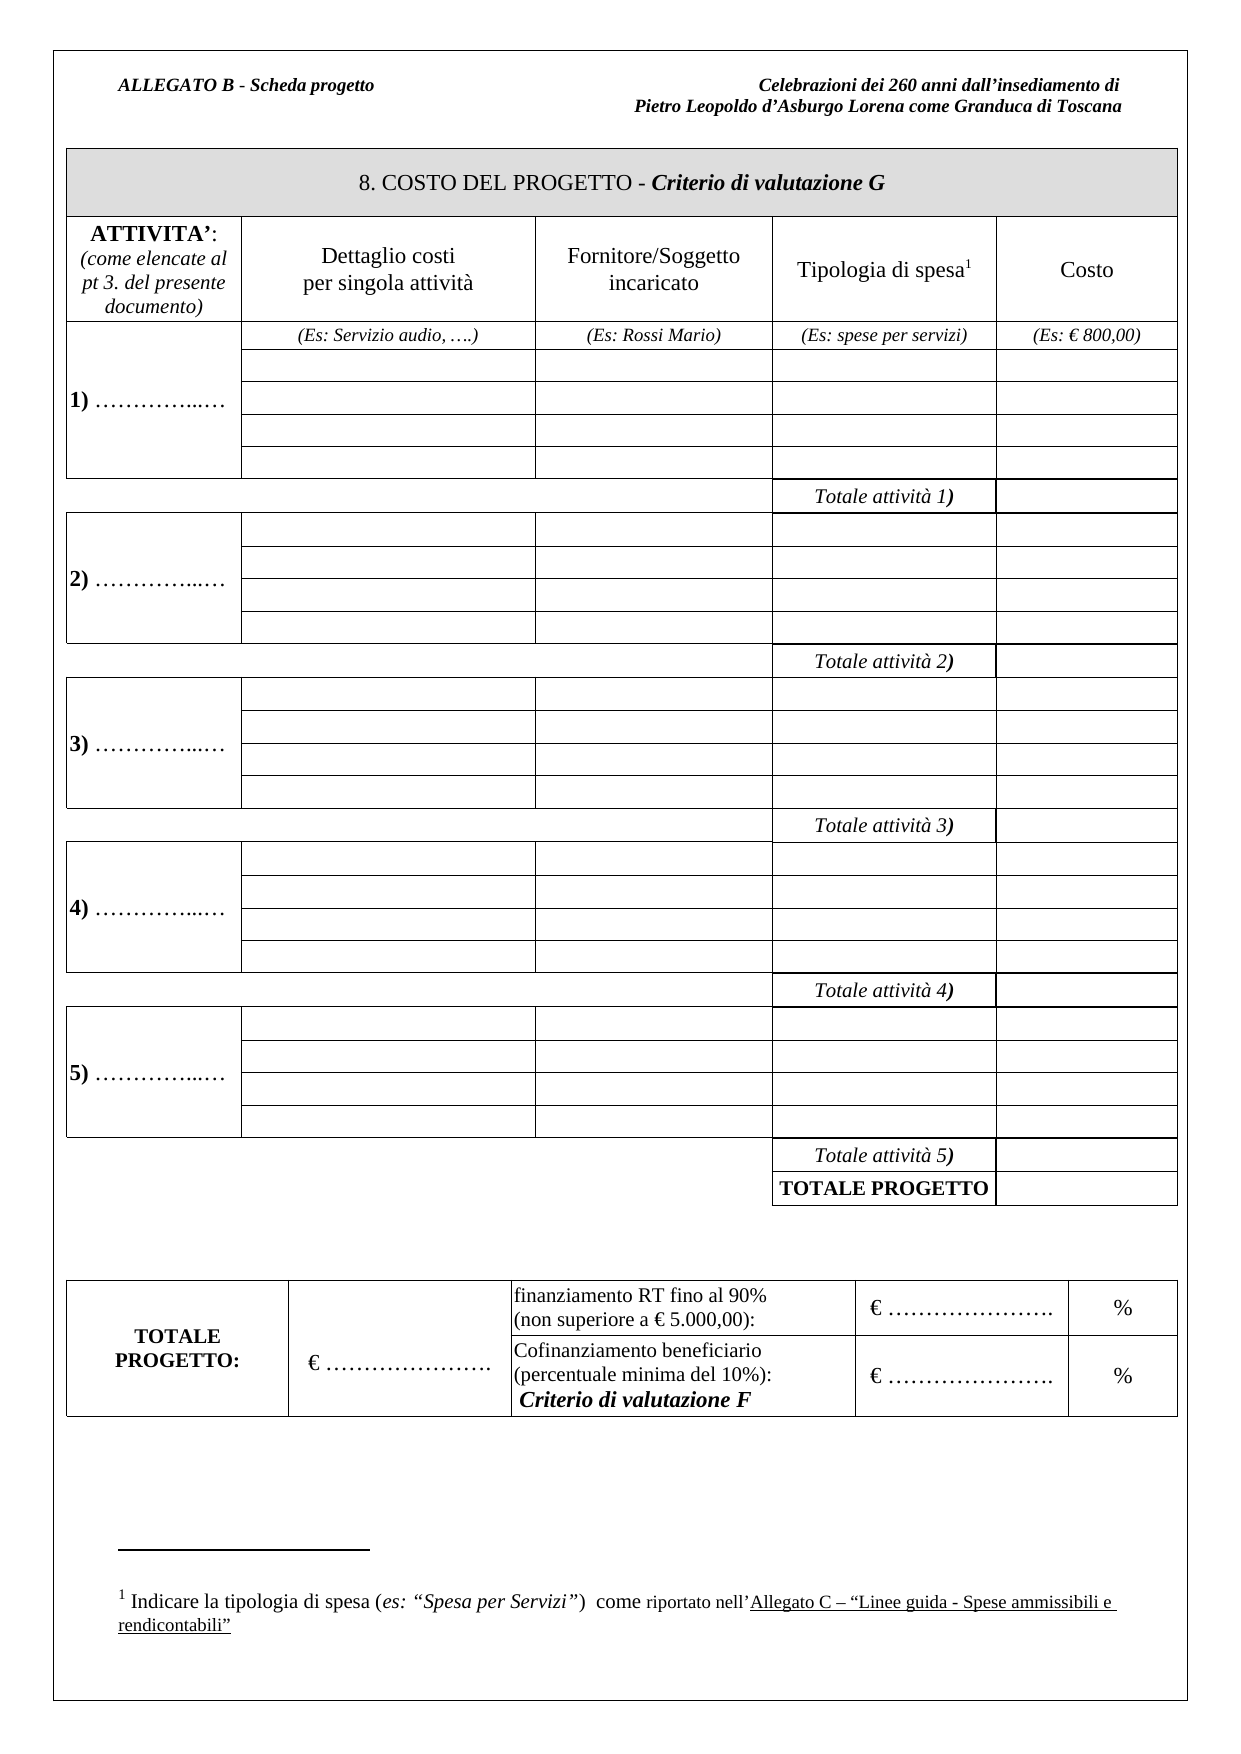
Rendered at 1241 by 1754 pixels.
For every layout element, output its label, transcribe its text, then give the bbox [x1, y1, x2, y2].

table_cell [997, 909, 1177, 940]
table_cell [773, 909, 996, 940]
table_cell [242, 447, 535, 478]
table_cell [66, 973, 241, 1006]
table_cell [535, 1205, 772, 1238]
table_cell [997, 415, 1177, 446]
table_cell [242, 1041, 535, 1072]
table_cell [773, 382, 996, 413]
table_cell [997, 1106, 1177, 1137]
table_cell [773, 711, 996, 743]
table_cell [241, 1205, 535, 1238]
table_cell TOTALE PROGETTO [773, 1172, 995, 1204]
table_cell [66, 1138, 241, 1171]
table_cell [242, 612, 535, 643]
table_cell [773, 1073, 996, 1104]
table_cell (Es: Servizio audio, ….) [242, 322, 535, 349]
table_cell [242, 941, 535, 972]
table_cell [241, 1171, 535, 1204]
table_cell [242, 776, 535, 808]
table_cell ATTIVITA’: (come elencate al pt 3. del presente documento) [67, 217, 241, 321]
table_cell [997, 350, 1177, 381]
table_cell Totale attività 5) [773, 1139, 995, 1171]
table_cell [773, 843, 996, 875]
table_cell [536, 447, 772, 478]
table_cell [773, 744, 996, 775]
table_header TOTALE PROGETTO: [67, 1281, 288, 1416]
table_header 8. COSTO DEL PROGETTO - Criterio di valutazione G [67, 149, 1177, 216]
table_cell [997, 876, 1177, 907]
table_header € …………………. [856, 1281, 1068, 1335]
table_cell [536, 776, 772, 808]
table_cell [242, 547, 535, 578]
table_cell [773, 447, 996, 478]
table_cell [773, 547, 996, 578]
table_cell [535, 479, 772, 512]
table_cell [997, 941, 1177, 972]
table_cell [536, 382, 772, 413]
table_cell [536, 350, 772, 381]
table_cell [242, 1007, 535, 1040]
table_cell [997, 974, 1177, 1006]
table_cell [536, 415, 772, 446]
table_cell Dettaglio costi per singola attività [242, 217, 535, 321]
table_cell [535, 1171, 772, 1204]
table_cell [242, 711, 535, 743]
table_cell [242, 744, 535, 775]
table_cell 1) …………...… [67, 322, 241, 478]
table_cell Cofinanziamento beneficiario (percentuale minima del 10%): Criterio di valutazione F [512, 1336, 855, 1416]
table_cell 4) …………...… [67, 842, 241, 972]
table_cell [773, 612, 996, 643]
table_cell [997, 1008, 1177, 1040]
table_cell Totale attività 3) [773, 809, 995, 841]
table_cell [997, 579, 1177, 611]
table_cell [773, 514, 996, 546]
table_cell [536, 547, 772, 578]
table_cell [997, 776, 1177, 808]
table_cell [242, 579, 535, 611]
table_cell [997, 612, 1177, 643]
table_cell [66, 1205, 241, 1238]
table_cell [773, 350, 996, 381]
table_cell 2) …………...… [67, 513, 241, 643]
table_cell [536, 941, 772, 972]
table_cell [242, 909, 535, 940]
table_cell [773, 579, 996, 611]
table_cell [242, 678, 535, 710]
table_cell [242, 382, 535, 413]
table_cell [242, 876, 535, 907]
table_cell [773, 876, 996, 907]
table_header finanziamento RT fino al 90% (non superiore a € 5.000,00): [512, 1281, 855, 1335]
table_cell [241, 1138, 535, 1171]
table_cell [535, 973, 772, 1006]
table_cell [66, 644, 241, 677]
table_cell [773, 415, 996, 446]
table_cell [997, 514, 1177, 546]
table_header % [1069, 1281, 1177, 1335]
table_cell Totale attività 2) [773, 645, 995, 677]
table_cell [536, 678, 772, 710]
table_cell Totale attività 1) [773, 480, 995, 512]
table_cell [997, 547, 1177, 578]
table_cell [997, 382, 1177, 413]
table_cell [536, 909, 772, 940]
table_cell [242, 1106, 535, 1137]
table_cell [536, 1007, 772, 1040]
table_cell [997, 843, 1177, 875]
table_cell [536, 1041, 772, 1072]
table_cell [997, 1139, 1177, 1171]
table_cell [535, 809, 772, 841]
table_cell [241, 479, 535, 512]
table_cell [536, 842, 772, 875]
table_cell [997, 744, 1177, 775]
table_cell (Es: spese per servizi) [773, 322, 996, 349]
table_cell [536, 876, 772, 907]
table_cell Totale attività 4) [773, 974, 995, 1006]
table_cell [66, 479, 241, 512]
table_cell [536, 744, 772, 775]
table_cell [66, 809, 241, 841]
table_cell Fornitore/Soggetto incaricato [536, 217, 772, 321]
table_cell [997, 480, 1177, 512]
table_cell [773, 776, 996, 808]
table_cell % [1069, 1336, 1177, 1416]
table_cell [996, 1206, 1177, 1238]
table_cell [535, 1138, 772, 1171]
table_cell [242, 415, 535, 446]
table_cell (Es: € 800,00) [997, 322, 1177, 349]
table_cell 3) …………...… [67, 678, 241, 808]
table_cell [773, 678, 996, 710]
table_cell [772, 1206, 996, 1238]
table_cell Tipologia di spesa [773, 217, 996, 321]
table_cell [997, 711, 1177, 743]
table_cell [536, 1106, 772, 1137]
table_cell [997, 1073, 1177, 1104]
table_cell [773, 1106, 996, 1137]
table_cell [241, 809, 535, 841]
table_cell [536, 1073, 772, 1104]
table_cell [997, 645, 1177, 677]
table_cell [997, 809, 1177, 841]
table_cell 5) …………...… [67, 1007, 241, 1137]
table_cell [997, 1041, 1177, 1072]
table_cell [997, 678, 1177, 710]
table_cell [242, 1073, 535, 1104]
table_cell [536, 513, 772, 546]
table_header € …………………. [289, 1281, 511, 1416]
table_cell [66, 1171, 241, 1204]
table_cell [773, 941, 996, 972]
table_cell [242, 842, 535, 875]
table_cell [536, 711, 772, 743]
table_cell (Es: Rossi Mario) [536, 322, 772, 349]
table_cell [536, 612, 772, 643]
table_cell [536, 579, 772, 611]
table_cell [773, 1008, 996, 1040]
table_cell [997, 1172, 1177, 1204]
table_cell [242, 350, 535, 381]
table_cell [997, 447, 1177, 478]
table_cell € …………………. [856, 1336, 1068, 1416]
table_cell [241, 973, 535, 1006]
table_cell [241, 644, 535, 677]
table_cell [242, 513, 535, 546]
table_cell Costo [997, 217, 1177, 321]
table_cell [773, 1041, 996, 1072]
table_cell [535, 644, 772, 677]
